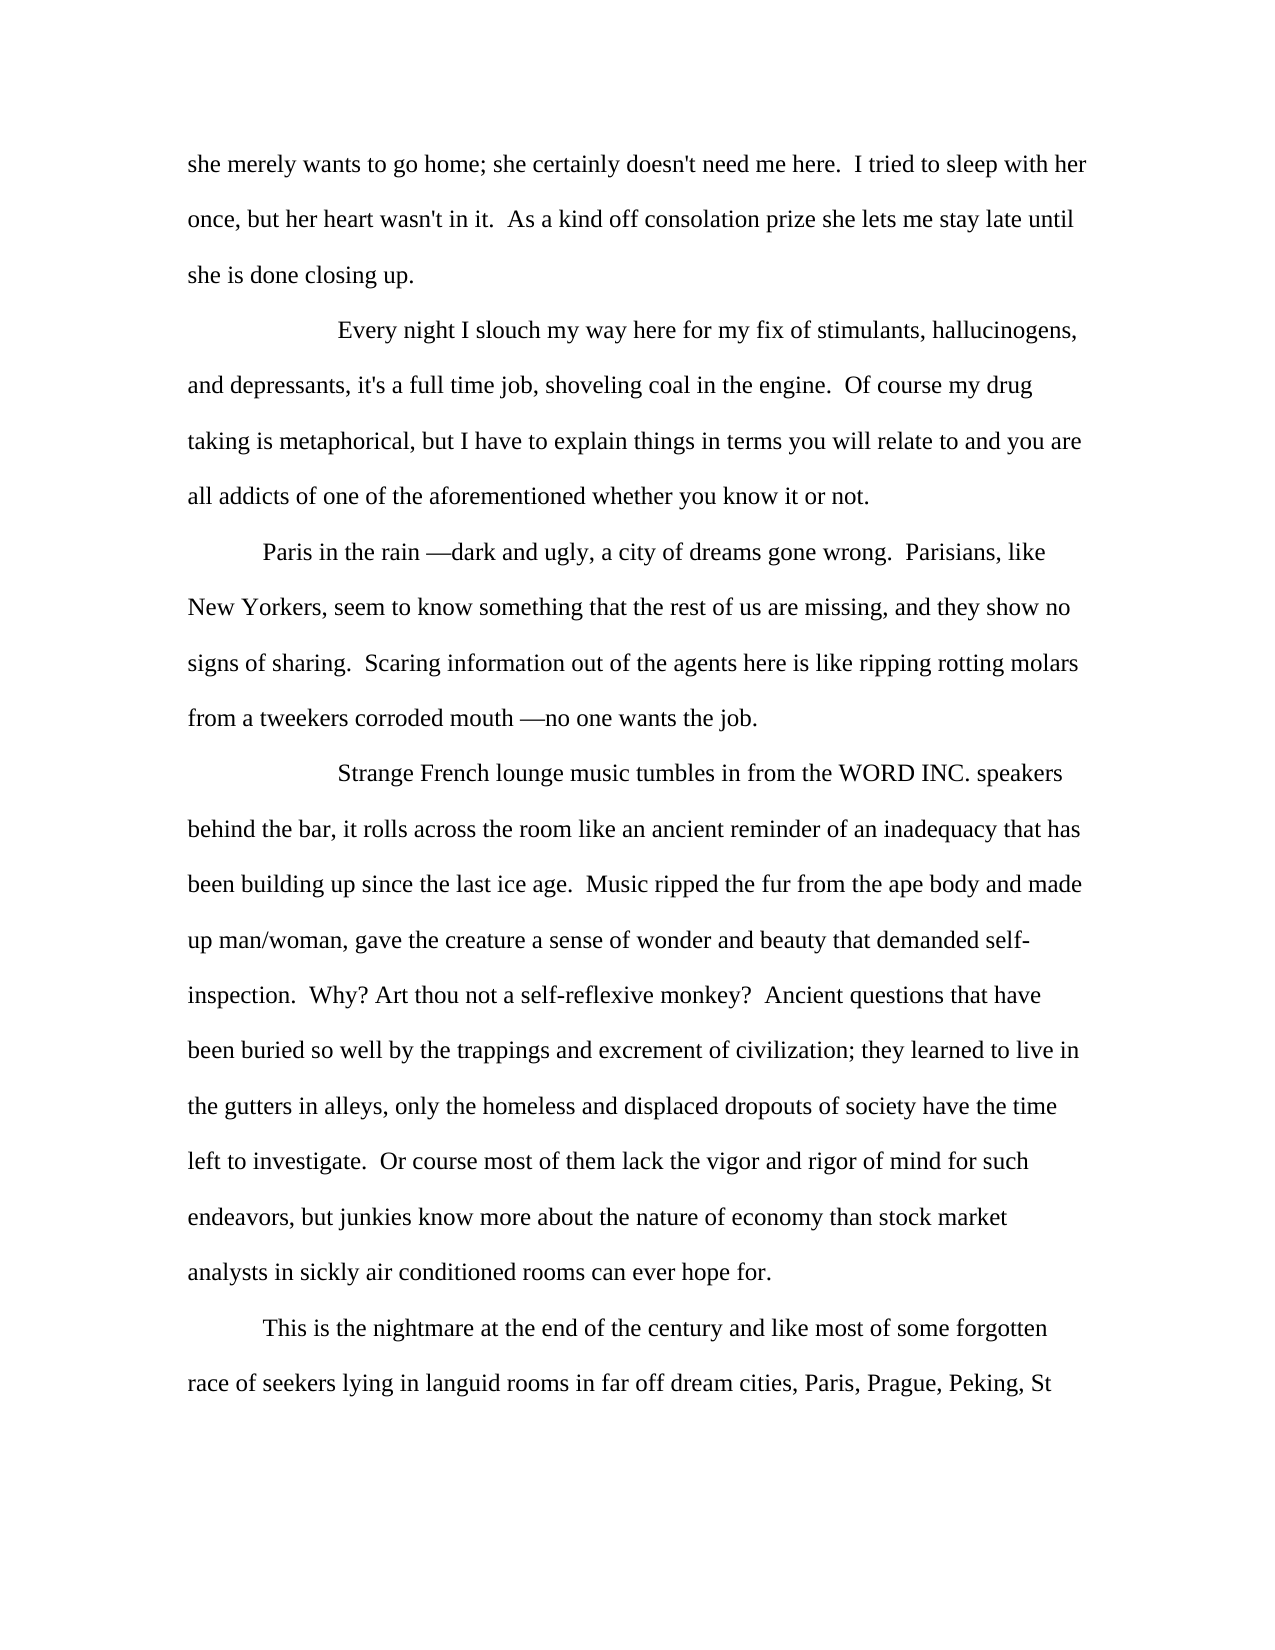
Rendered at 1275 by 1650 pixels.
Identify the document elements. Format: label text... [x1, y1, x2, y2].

text she merely wants to go home; she certainly doesn't need me here. I tried to sleep with her once, but her heart wasn't in it. As a kind off consolation prize she lets me stay late until she is done closing up. [187, 150, 1087, 288]
text Every night I slouch my way here for my fix of stimulants, hallucinogens, and depressants, it's a full time job, shoveling coal in the engine. Of course my drug taking is metaphorical, but I have to explain things in terms you will relate to and you are all addicts of one of the aforementioned whether you know it or not. [187, 316, 1087, 510]
text This is the nightmare at the end of the century and like most of some forgotten race of seekers lying in languid rooms in far off dream cities, Paris, Prague, Peking, St [187, 1314, 1087, 1397]
text Strange French lounge music tumbles in from the WORD INC. speakers behind the bar, it rolls across the room like an ancient reminder of an inadequacy that has been building up since the last ice age. Music ripped the fur from the ape body and made up man/woman, gave the creature a sense of wonder and beauty that demanded self-inspection. Why? Art thou not a self-reflexive monkey? Ancient questions that have been buried so well by the trappings and excrement of civilization; they learned to live in the gutters in alleys, only the homeless and displaced dropouts of society have the time left to investigate. Or course most of them lack the vigor and rigor of mind for such endeavors, but junkies know more about the nature of economy than stock market analysts in sickly air conditioned rooms can ever hope for. [187, 759, 1087, 1286]
text Paris in the rain —dark and ugly, a city of dreams gone wrong. Parisians, like New Yorkers, seem to know something that the rest of us are missing, and they show no signs of sharing. Scaring information out of the agents here is like ripping rotting molars from a tweekers corroded mouth —no one wants the job. [187, 538, 1087, 732]
